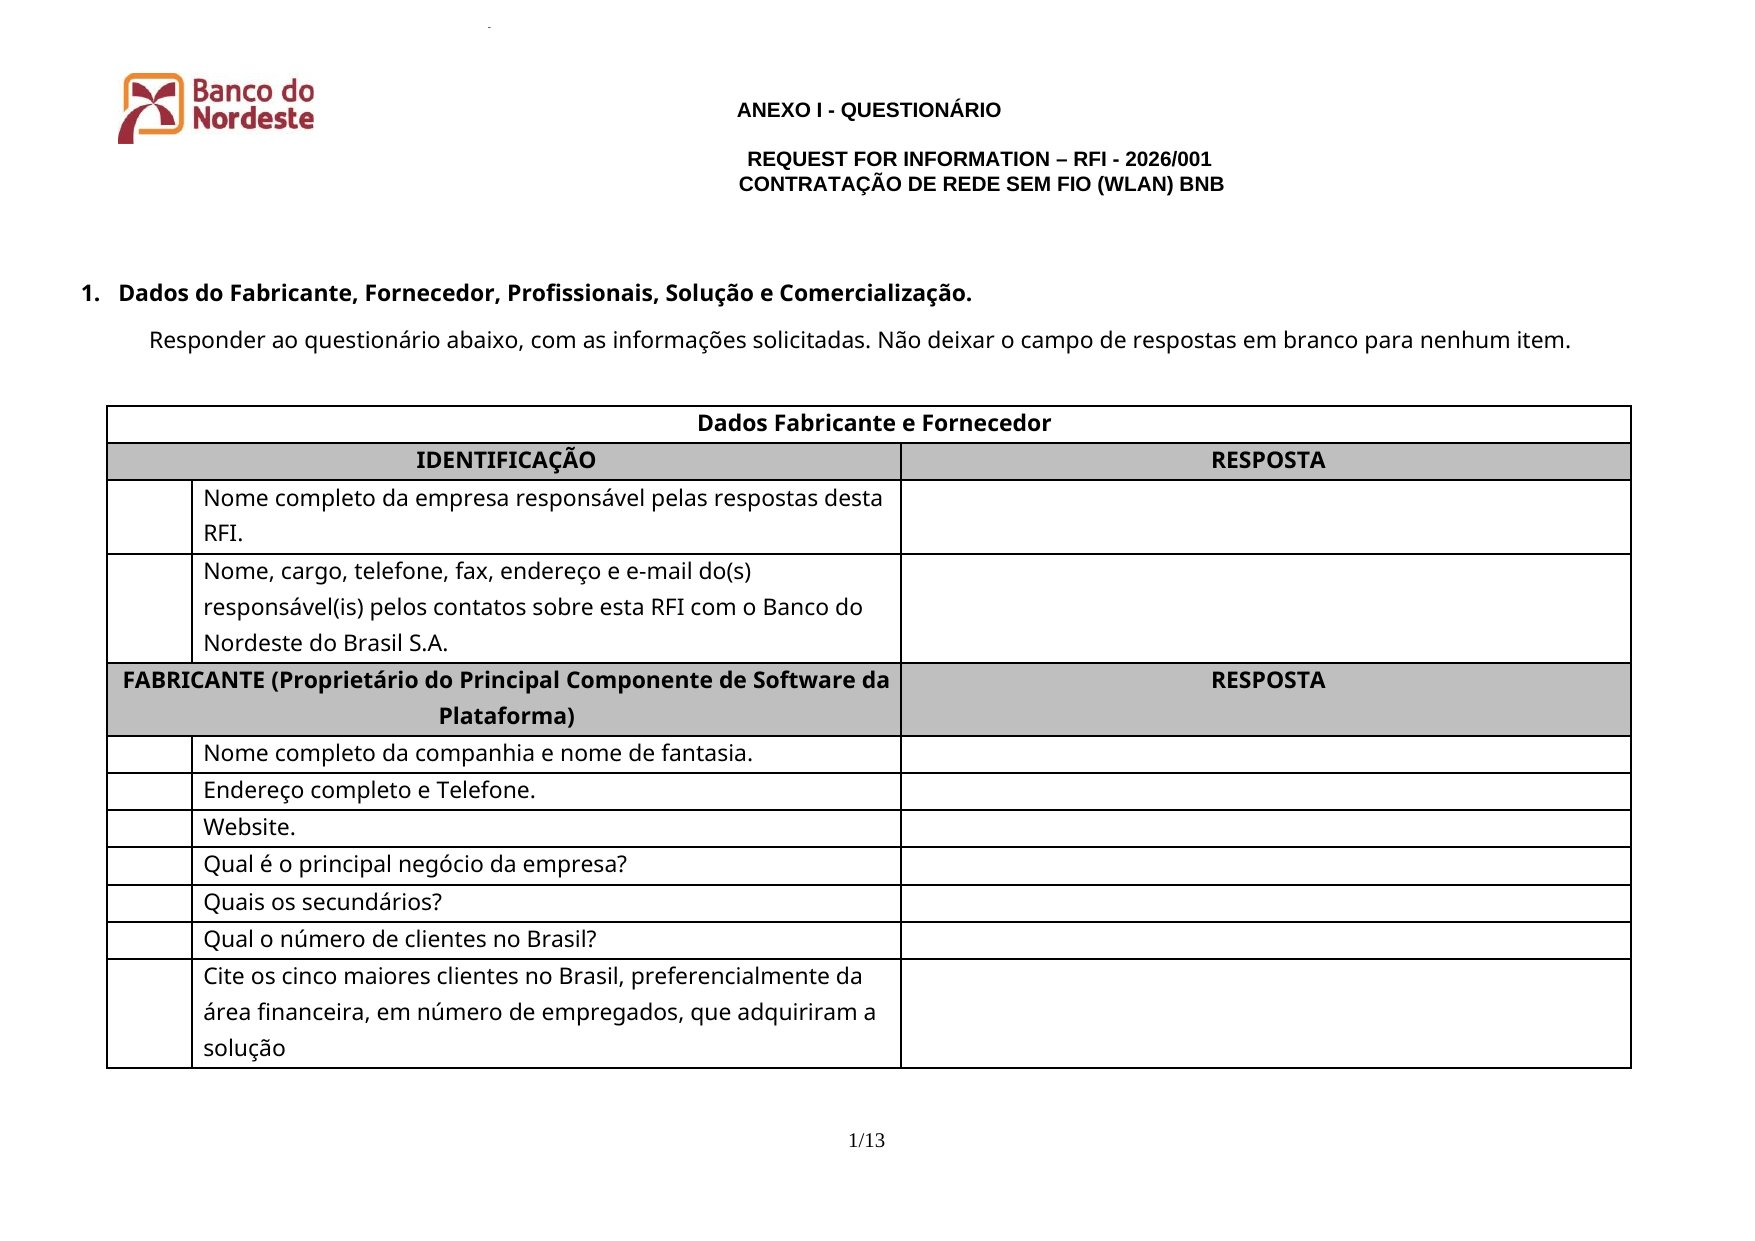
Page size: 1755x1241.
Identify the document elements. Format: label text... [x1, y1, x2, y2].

table_cell [108, 886, 191, 921]
table_cell [108, 774, 191, 809]
table_cell Endereço completo e Telefone. [193, 774, 900, 809]
table_cell Nome completo da empresa responsável pelas respostas desta RFI. [193, 481, 900, 552]
table_cell RESPOSTA [902, 664, 1630, 735]
table_cell [108, 555, 191, 662]
table_cell [902, 481, 1630, 552]
table_cell [902, 555, 1630, 662]
table_cell Cite os cinco maiores clientes no Brasil, preferencialmente da área financeira, em número de empregados, que adquiriram a solução [193, 960, 900, 1067]
table_cell Qual é o principal negócio da empresa? [193, 848, 900, 883]
table_cell Website. [193, 811, 900, 846]
table_cell Qual o número de clientes no Brasil? [193, 923, 900, 958]
table_cell Nome completo da companhia e nome de fantasia. [193, 737, 900, 772]
table_cell [902, 960, 1630, 1067]
table_cell [902, 774, 1630, 809]
table_cell Nome, cargo, telefone, fax, endereço e e-mail do(s) responsável(is) pelos contatos sobre esta RFI com o Banco do Nordeste do Brasil S.A. [193, 555, 900, 662]
table_cell FABRICANTE (Proprietário do Principal Componente de Software da Plataforma) [108, 664, 900, 735]
table_cell [108, 737, 191, 772]
table_cell [108, 481, 191, 552]
text Responder ao questionário abaixo, com as informações solicitadas. Não deixar o campo de respostas em branco para nenhum item. [119, 325, 1620, 355]
table_cell [108, 960, 191, 1067]
table_cell [902, 923, 1630, 958]
list Dados do Fabricante, Fornecedor, Profissionais, Solução e Comercialização. [81, 277, 1622, 308]
table_cell [108, 811, 191, 846]
table_cell [902, 848, 1630, 883]
table_cell IDENTIFICAÇÃO [108, 444, 900, 479]
table_cell [108, 923, 191, 958]
table_cell [902, 886, 1630, 921]
table_cell RESPOSTA [902, 444, 1630, 479]
table_cell [108, 848, 191, 883]
table_cell [902, 737, 1630, 772]
table_header Dados Fabricante e Fornecedor [108, 407, 1630, 442]
table_cell [902, 811, 1630, 846]
table_cell Quais os secundários? [193, 886, 900, 921]
